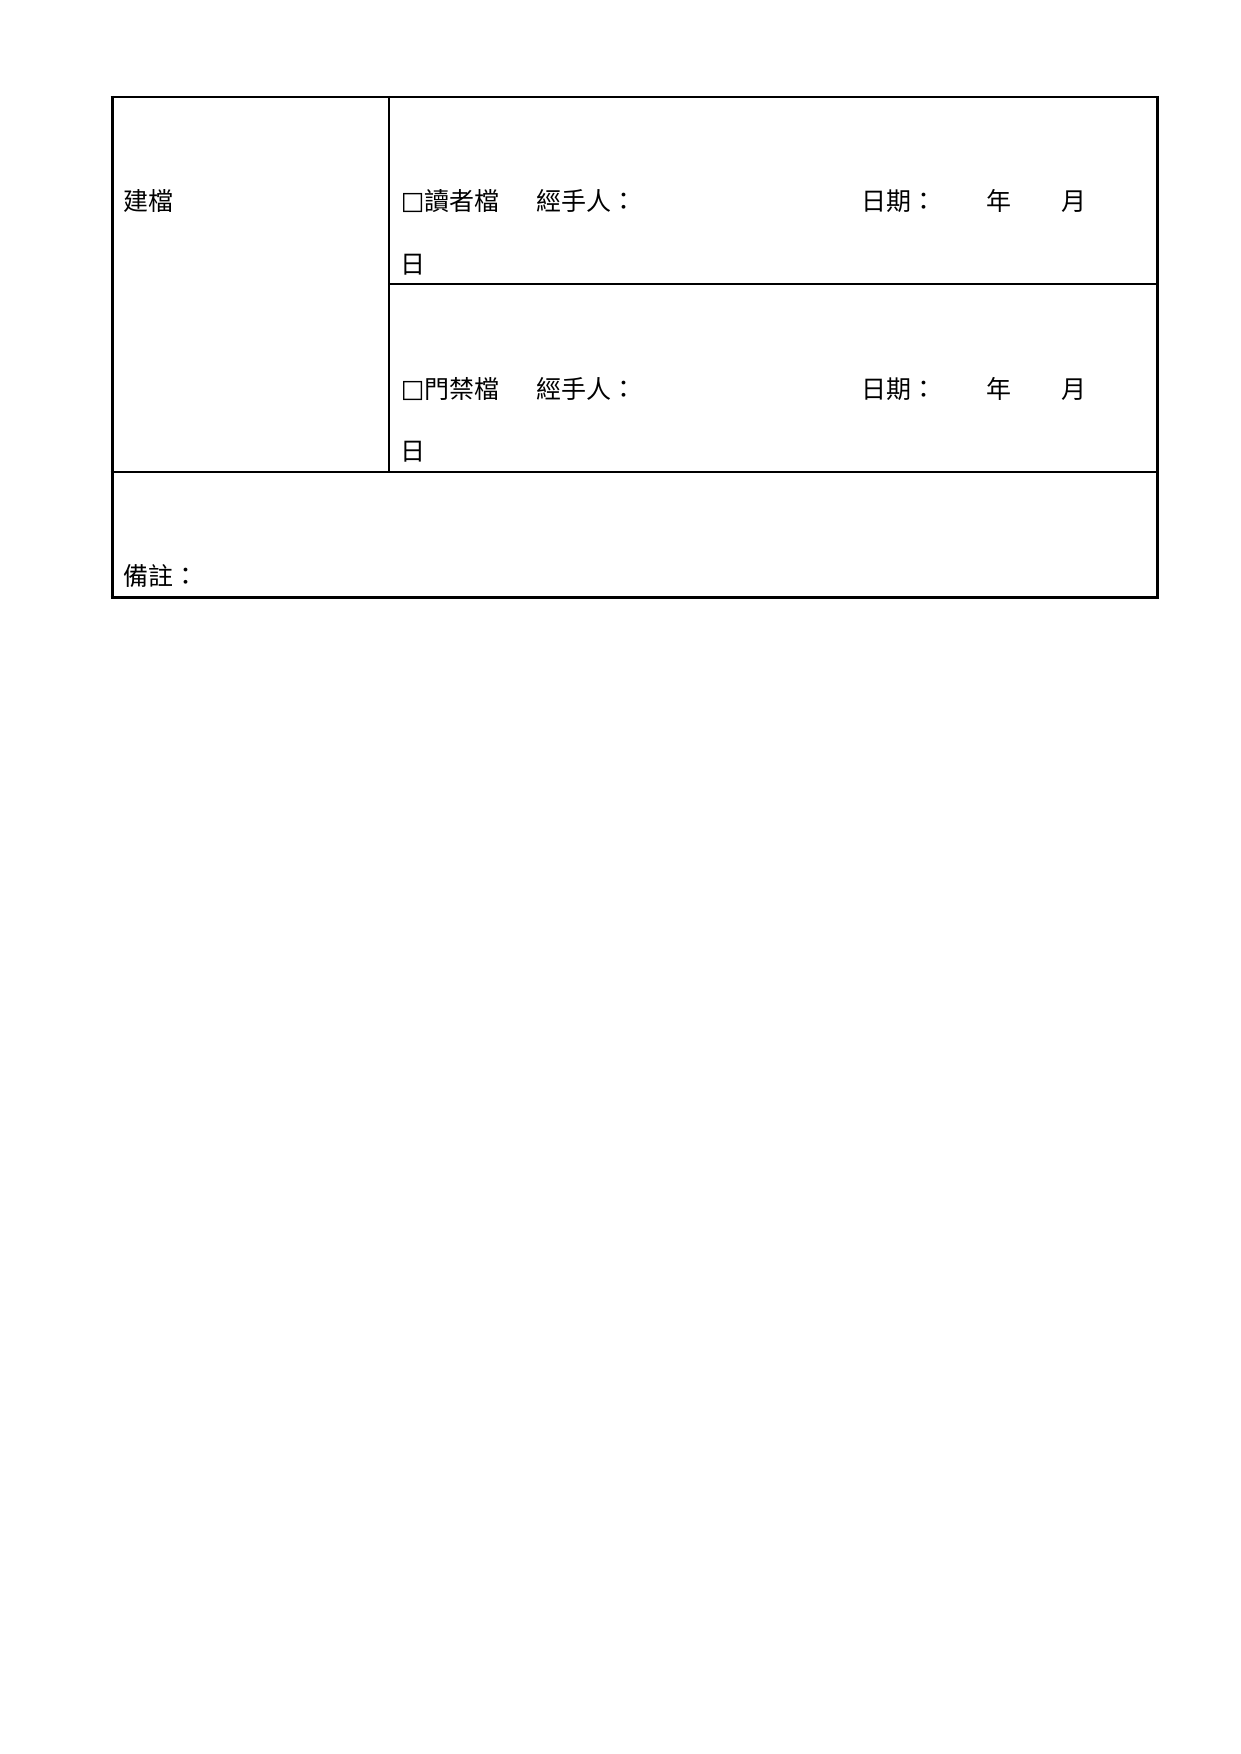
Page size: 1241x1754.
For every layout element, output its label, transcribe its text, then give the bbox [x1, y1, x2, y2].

table_cell □讀者檔 經手人： 日期： 年 月 日 [390, 98, 1156, 283]
table_cell □門禁檔 經手人： 日期： 年 月 日 [390, 285, 1156, 471]
table_cell 建檔 [114, 98, 388, 471]
table_cell 備註： [114, 473, 1156, 596]
